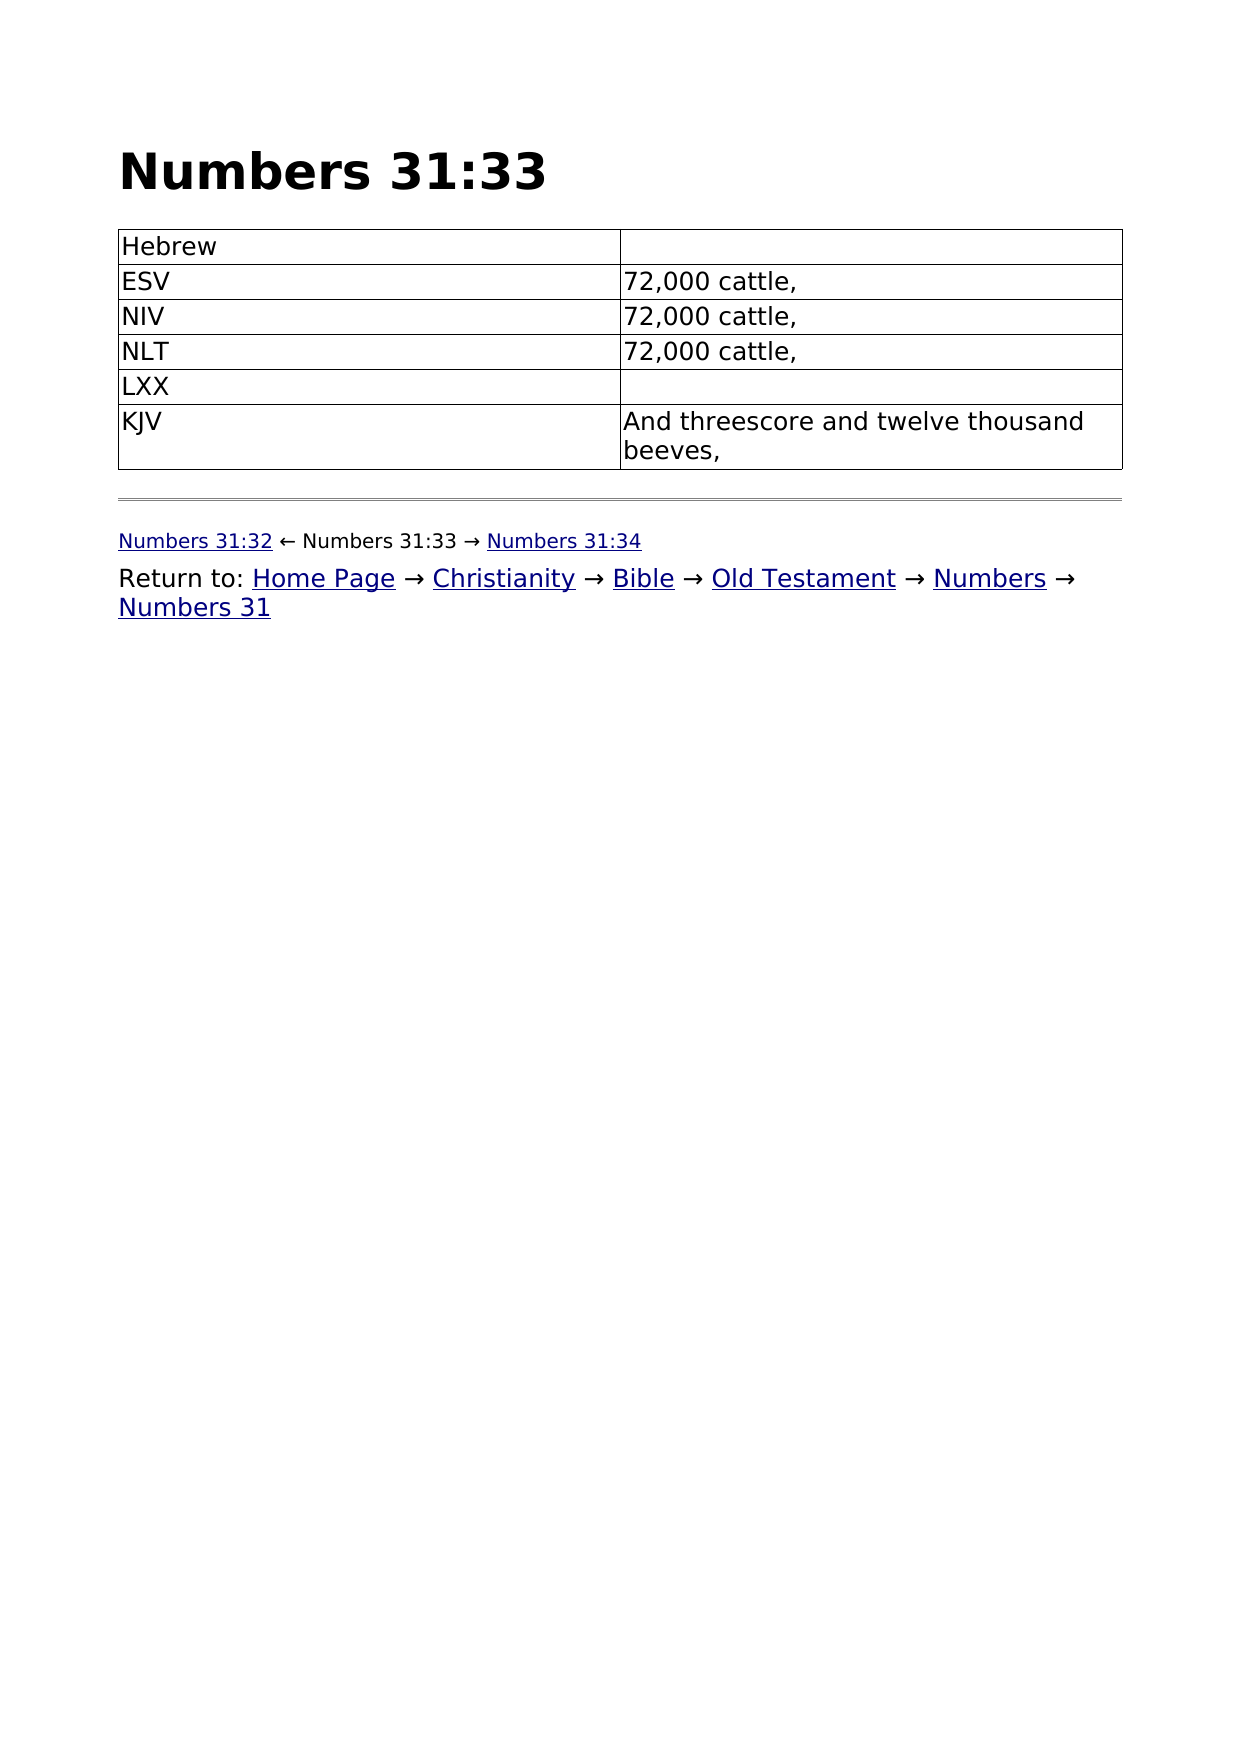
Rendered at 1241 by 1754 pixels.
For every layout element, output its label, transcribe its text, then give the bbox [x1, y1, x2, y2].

table_cell 72,000 cattle, [621, 265, 1122, 299]
text Numbers 31:32 ← Numbers 31:33 → Numbers 31:34 [118, 530, 1122, 564]
table_header Hebrew [119, 230, 620, 264]
table_cell 72,000 cattle, [621, 300, 1122, 334]
table_cell NLT [119, 335, 620, 369]
table_cell ESV [119, 265, 620, 299]
table_header [621, 230, 1122, 264]
text Return to: Home Page → Christianity → Bible → Old Testament → Numbers → Numbers 31 [118, 564, 1122, 622]
table_cell LXX [119, 370, 620, 404]
subtitle Numbers 31:33 [118, 143, 1122, 201]
table_cell KJV [119, 405, 620, 468]
table_cell NIV [119, 300, 620, 334]
table_cell [621, 370, 1122, 404]
table_cell And threescore and twelve thousand beeves, [621, 405, 1122, 468]
table_cell 72,000 cattle, [621, 335, 1122, 369]
